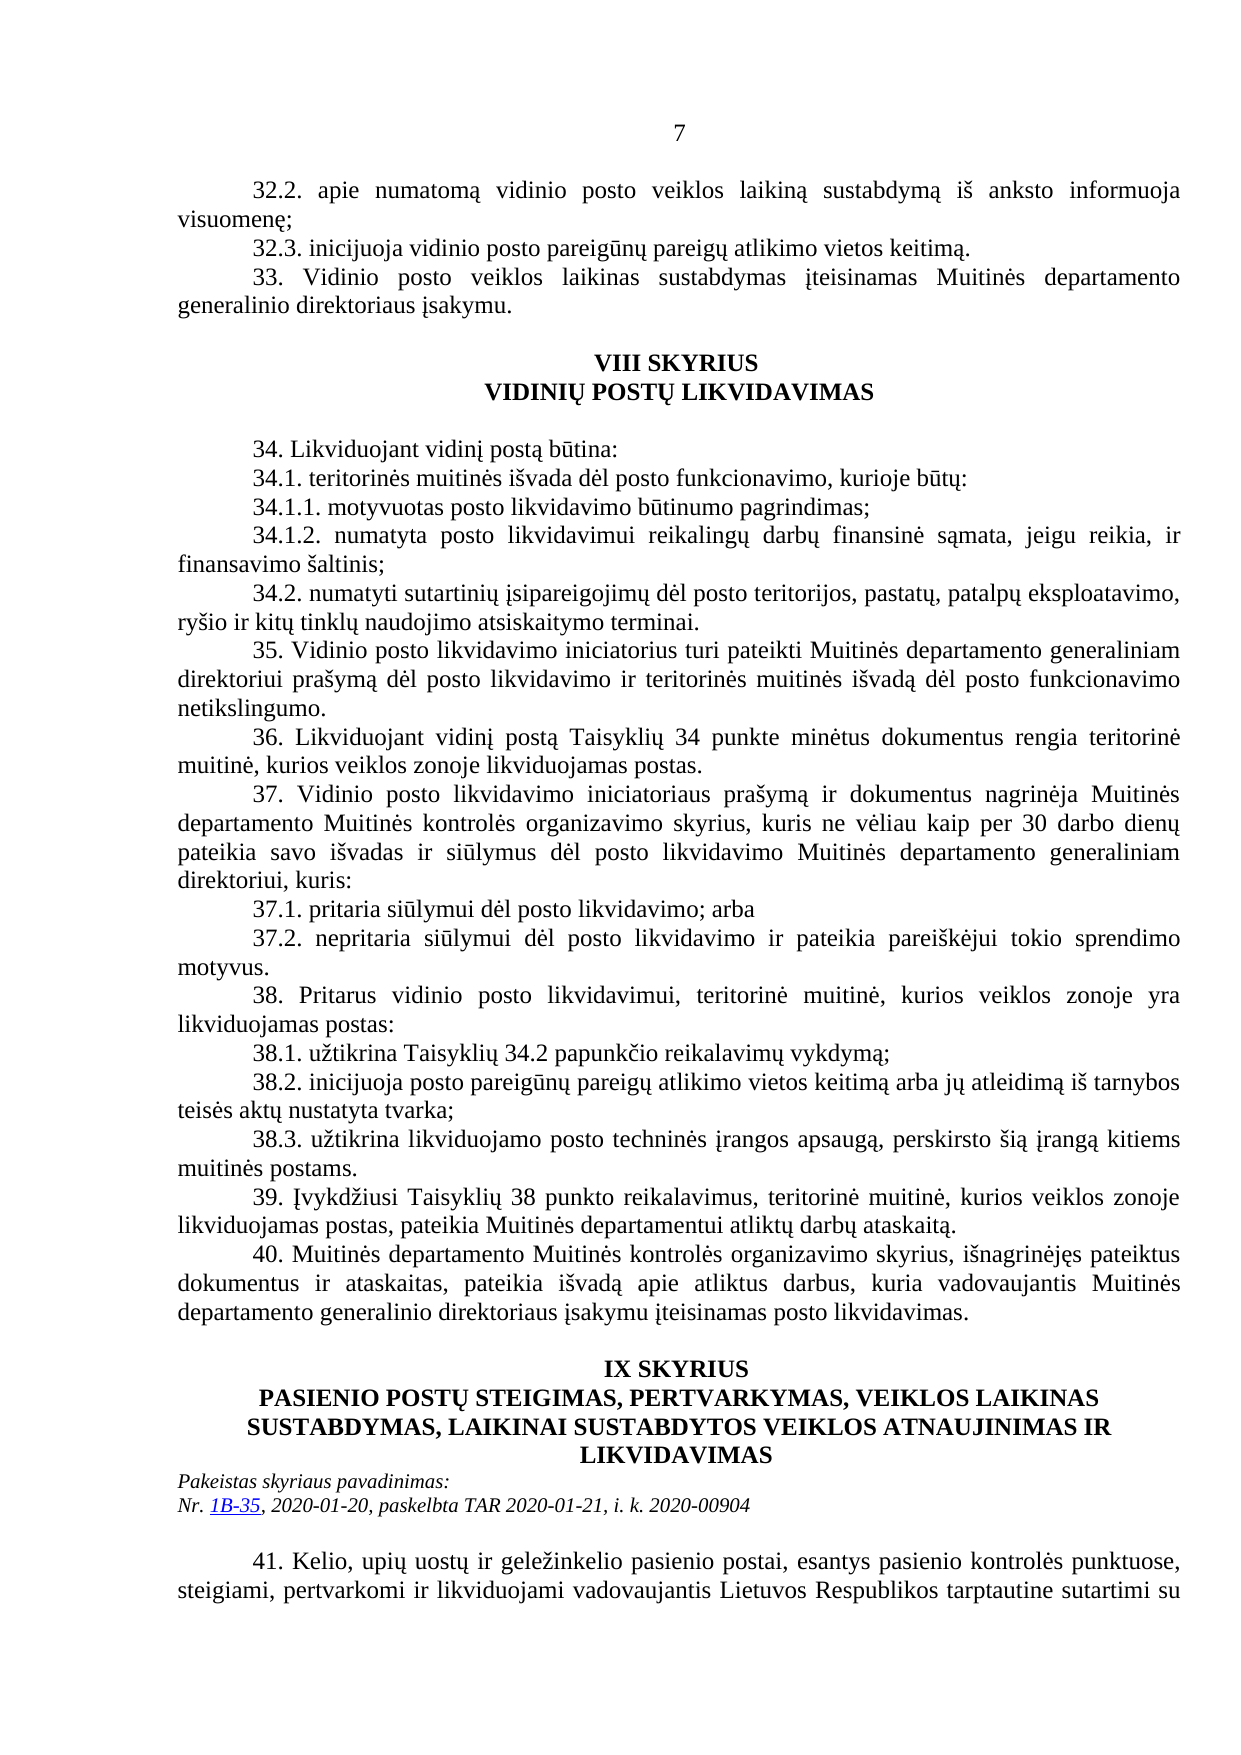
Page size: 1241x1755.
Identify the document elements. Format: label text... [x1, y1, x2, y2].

text IX SKYRIUS [177, 1354, 1181, 1383]
text 41. Kelio, upių uostų ir geležinkelio pasienio postai, esantys pasienio kontrolės punktuose, steigiami, pertvarkomi ir likviduojami vadovaujantis Lietuvos Respublikos tarptautine sutartimi su [177, 1546, 1181, 1604]
text 38. Pritarus vidinio posto likvidavimui, teritorinė muitinė, kurios veiklos zonoje yra likviduojamas postas: [177, 981, 1181, 1038]
text PASIENIO POSTŲ STEIGIMAS, PERTVARKYMAS, VEIKLOS LAIKINAS SUSTABDYMAS, LAIKINAI SUSTABDYTOS VEIKLOS ATNAUJINIMAS IR LIKVIDAVIMAS [177, 1383, 1181, 1469]
text 34.1.2. numatyta posto likvidavimui reikalingų darbų finansinė sąmata, jeigu reikia, ir finansavimo šaltinis; [177, 521, 1181, 578]
text VIII SKYRIUS [177, 348, 1181, 377]
text 38.2. inicijuoja posto pareigūnų pareigų atlikimo vietos keitimą arba jų atleidimą iš tarnybos teisės aktų nustatyta tvarka; [177, 1067, 1181, 1124]
text 32.3. inicijuoja vidinio posto pareigūnų pareigų atlikimo vietos keitimą. [177, 233, 1181, 262]
text 39. Įvykdžiusi Taisyklių 38 punkto reikalavimus, teritorinė muitinė, kurios veiklos zonoje likviduojamas postas, pateikia Muitinės departamentui atliktų darbų ataskaitą. [177, 1182, 1181, 1239]
text 37. Vidinio posto likvidavimo iniciatoriaus prašymą ir dokumentus nagrinėja Muitinės departamento Muitinės kontrolės organizavimo skyrius, kuris ne vėliau kaip per 30 darbo dienų pateikia savo išvadas ir siūlymus dėl posto likvidavimo Muitinės departamento generaliniam direktoriui, kuris: [177, 779, 1181, 894]
text 32.2. apie numatomą vidinio posto veiklos laikiną sustabdymą iš anksto informuoja visuomenę; [177, 176, 1181, 233]
text 38.1. užtikrina Taisyklių 34.2 papunkčio reikalavimų vykdymą; [177, 1038, 1181, 1067]
text 34. Likviduojant vidinį postą būtina: [177, 434, 1181, 463]
text 38.3. užtikrina likviduojamo posto techninės įrangos apsaugą, perskirsto šią įrangą kitiems muitinės postams. [177, 1124, 1181, 1182]
text 36. Likviduojant vidinį postą Taisyklių 34 punkte minėtus dokumentus rengia teritorinė muitinė, kurios veiklos zonoje likviduojamas postas. [177, 722, 1181, 779]
text 37.2. nepritaria siūlymui dėl posto likvidavimo ir pateikia pareiškėjui tokio sprendimo motyvus. [177, 923, 1181, 981]
text 37.1. pritaria siūlymui dėl posto likvidavimo; arba [177, 894, 1181, 923]
text Pakeistas skyriaus pavadinimas: [177, 1469, 1181, 1493]
text Nr. 1B-35, 2020-01-20, paskelbta TAR 2020-01-21, i. k. 2020-00904 [177, 1493, 1181, 1517]
text 33. Vidinio posto veiklos laikinas sustabdymas įteisinamas Muitinės departamento generalinio direktoriaus įsakymu. [177, 262, 1181, 319]
text 35. Vidinio posto likvidavimo iniciatorius turi pateikti Muitinės departamento generaliniam direktoriui prašymą dėl posto likvidavimo ir teritorinės muitinės išvadą dėl posto funkcionavimo netikslingumo. [177, 636, 1181, 722]
text VIDINIŲ POSTŲ LIKVIDAVIMAS [177, 377, 1181, 406]
text 40. Muitinės departamento Muitinės kontrolės organizavimo skyrius, išnagrinėjęs pateiktus dokumentus ir ataskaitas, pateikia išvadą apie atliktus darbus, kuria vadovaujantis Muitinės departamento generalinio direktoriaus įsakymu įteisinamas posto likvidavimas. [177, 1239, 1181, 1326]
text 34.1. teritorinės muitinės išvada dėl posto funkcionavimo, kurioje būtų: [177, 463, 1181, 492]
text 34.1.1. motyvuotas posto likvidavimo būtinumo pagrindimas; [177, 492, 1181, 521]
text 34.2. numatyti sutartinių įsipareigojimų dėl posto teritorijos, pastatų, patalpų eksploatavimo, ryšio ir kitų tinklų naudojimo atsiskaitymo terminai. [177, 578, 1181, 636]
